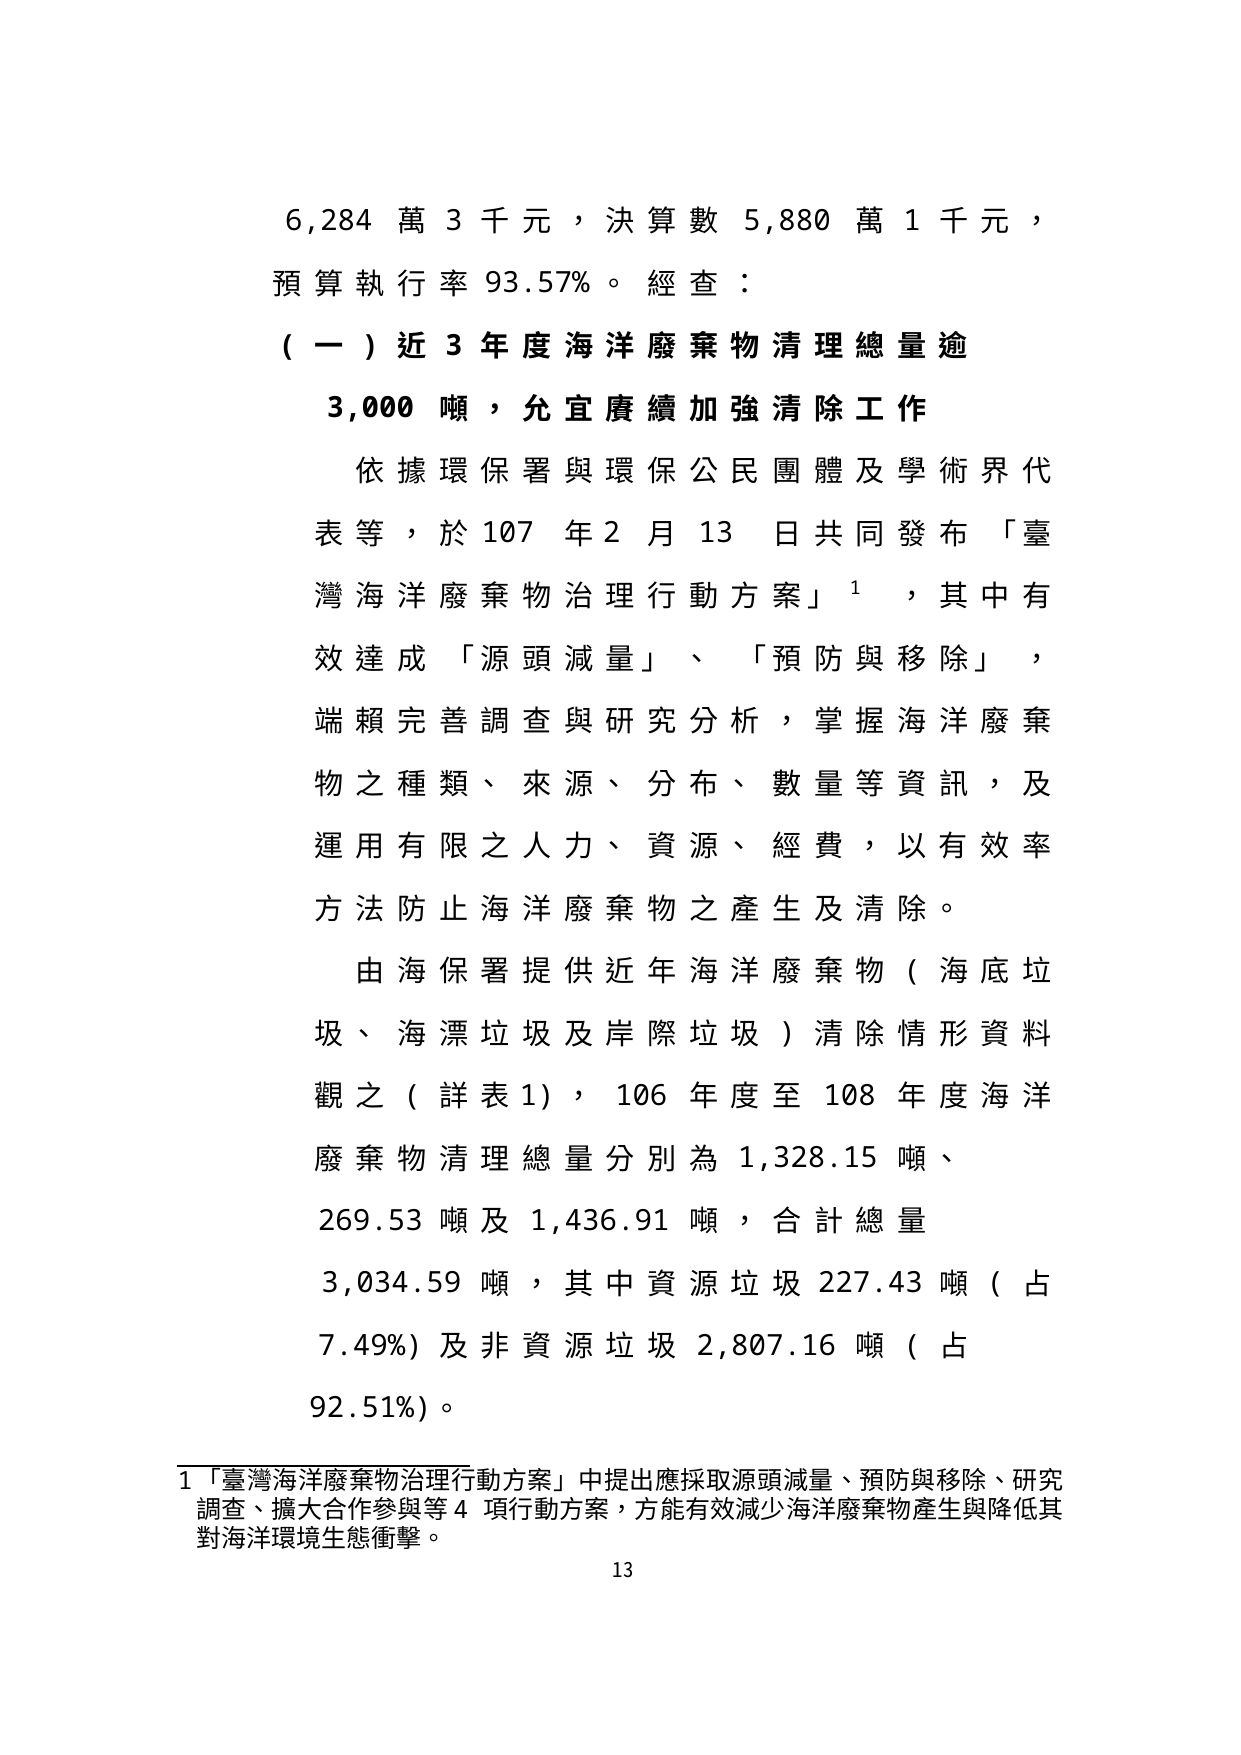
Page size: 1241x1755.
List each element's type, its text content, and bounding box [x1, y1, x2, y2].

text 「臺灣海洋廢棄物治理行動方案」中提出應採取源頭減量、預防與移除、研究調查、擴大合作參與等4 項行動方案，方能有效減少海洋廢棄物產生與降低其對海洋環境生態衝擊。 [177, 1466, 1063, 1554]
text 依據環保署與環保公民團體及學術界代表等，於107 年2 月13 日共同發布「臺灣海洋廢棄物治理行動方案」，其中有效達成「源頭減量」、「預防與移除」，端賴完善調查與研究分析，掌握海洋廢棄物之種類、來源、分布、數量等資訊，及運用有限之人力、資源、經費，以有效率方法防止海洋廢棄物之產生及清除。 [271, 427, 1058, 927]
text 由海保署提供近年海洋廢棄物(海底垃圾、海漂垃圾及岸際垃圾)清除情形資料觀之(詳表1)，106年度至108年度海洋廢棄物清理總量分別為1,328.15噸、269.53噸及1,436.91噸，合計總量3,034.59噸，其中資源垃圾227.43噸(占7.49%)及非資源垃圾2,807.16噸(占92.51%)。 [271, 927, 1058, 1427]
text 海保署為辦理海洋污染防治政策之整合、規劃、協調、執行，法規制（訂）定、修正、廢止及解釋之研擬等工作，108年度分別於「海洋保育業務-海洋環境管理作業」編列「獎補助費」預算數3,956萬3千元及「委辦費」預算數2,328萬元，合計預算數6,284萬3千元，決算數5,880萬1千元，預算執行率93.57%。經查： [242, 177, 1058, 302]
text (一)近3年度海洋廢棄物清理總量逾3,000噸，允宜賡續加強清除工作 [242, 302, 1058, 427]
